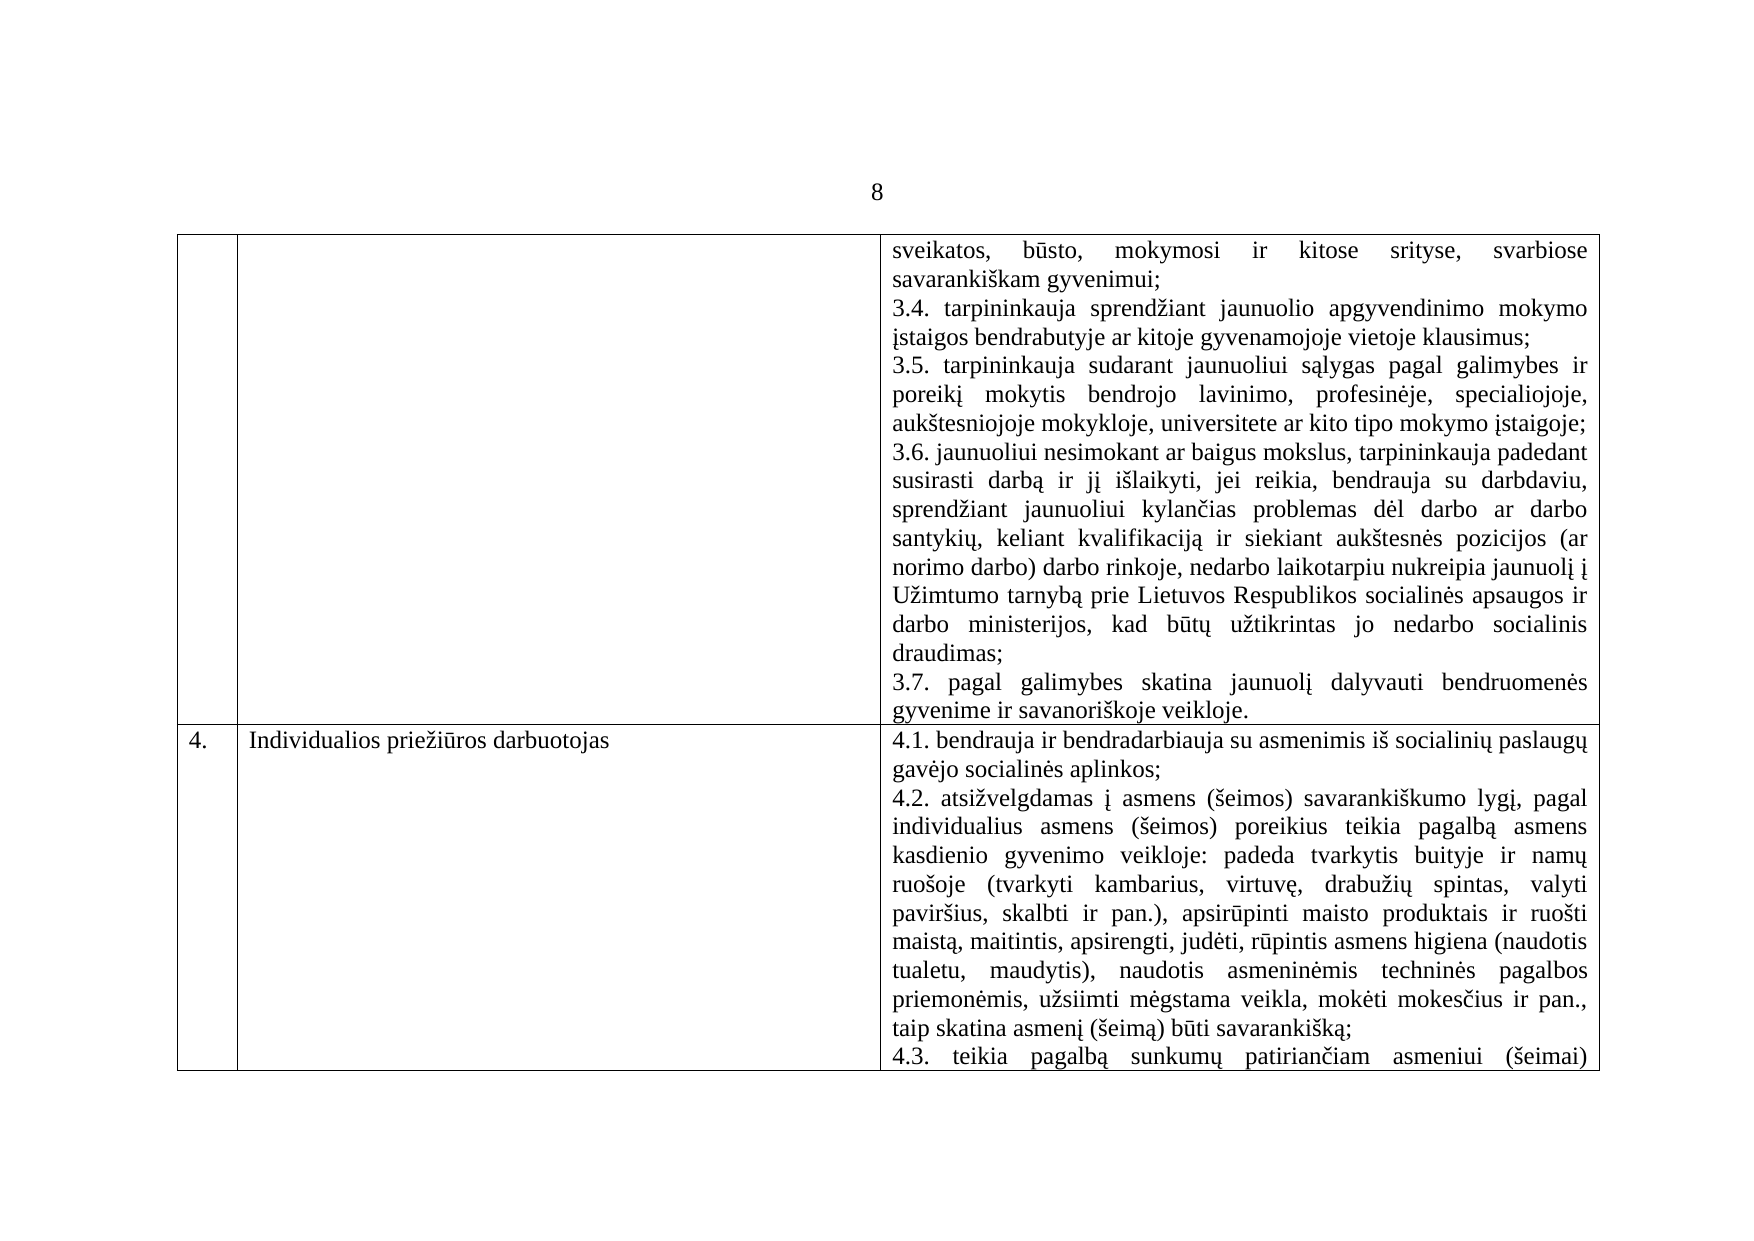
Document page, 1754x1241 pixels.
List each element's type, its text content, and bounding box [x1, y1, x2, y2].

table_cell 4.1. bendrauja ir bendradarbiauja su asmenimis iš socialinių paslaugų gavėjo socialinės aplinkos; 4.2. atsižvelgdamas į asmens (šeimos) savarankiškumo lygį, pagal individualius asmens (šeimos) poreikius teikia pagalbą asmens kasdienio gyvenimo veikloje: padeda tvarkytis buityje ir namų ruošoje (tvarkyti kambarius, virtuvę, drabužių spintas, valyti paviršius, skalbti ir pan.), apsirūpinti maisto produktais ir ruošti maistą, maitintis, apsirengti, judėti, rūpintis asmens higiena (naudotis tualetu, maudytis), naudotis asmeninėmis techninės pagalbos priemonėmis, užsiimti mėgstama veikla, mokėti mokesčius ir pan., taip skatina asmenį (šeimą) būti savarankišką; 4.3. teikia pagalbą sunkumų patiriančiam asmeniui (šeimai) [881, 725, 1599, 1070]
table_cell [178, 235, 237, 724]
table_cell sveikatos, būsto, mokymosi ir kitose srityse, svarbiose savarankiškam gyvenimui; 3.4. tarpininkauja sprendžiant jaunuolio apgyvendinimo mokymo įstaigos bendrabutyje ar kitoje gyvenamojoje vietoje klausimus; 3.5. tarpininkauja sudarant jaunuoliui sąlygas pagal galimybes ir poreikį mokytis bendrojo lavinimo, profesinėje, specialiojoje, aukštesniojoje mokykloje, universitete ar kito tipo mokymo įstaigoje; 3.6. jaunuoliui nesimokant ar baigus mokslus, tarpininkauja padedant susirasti darbą ir jį išlaikyti, jei reikia, bendrauja su darbdaviu, sprendžiant jaunuoliui kylančias problemas dėl darbo ar darbo santykių, keliant kvalifikaciją ir siekiant aukštesnės pozicijos (ar norimo darbo) darbo rinkoje, nedarbo laikotarpiu nukreipia jaunuolį į Užimtumo tarnybą prie Lietuvos Respublikos socialinės apsaugos ir darbo ministerijos, kad būtų užtikrintas jo nedarbo socialinis draudimas; 3.7. pagal galimybes skatina jaunuolį dalyvauti bendruomenės gyvenime ir savanoriškoje veikloje. [881, 235, 1599, 724]
table_cell 4. [178, 725, 237, 1070]
table_cell [238, 235, 880, 724]
table_cell Individualios priežiūros darbuotojas [238, 725, 880, 1070]
